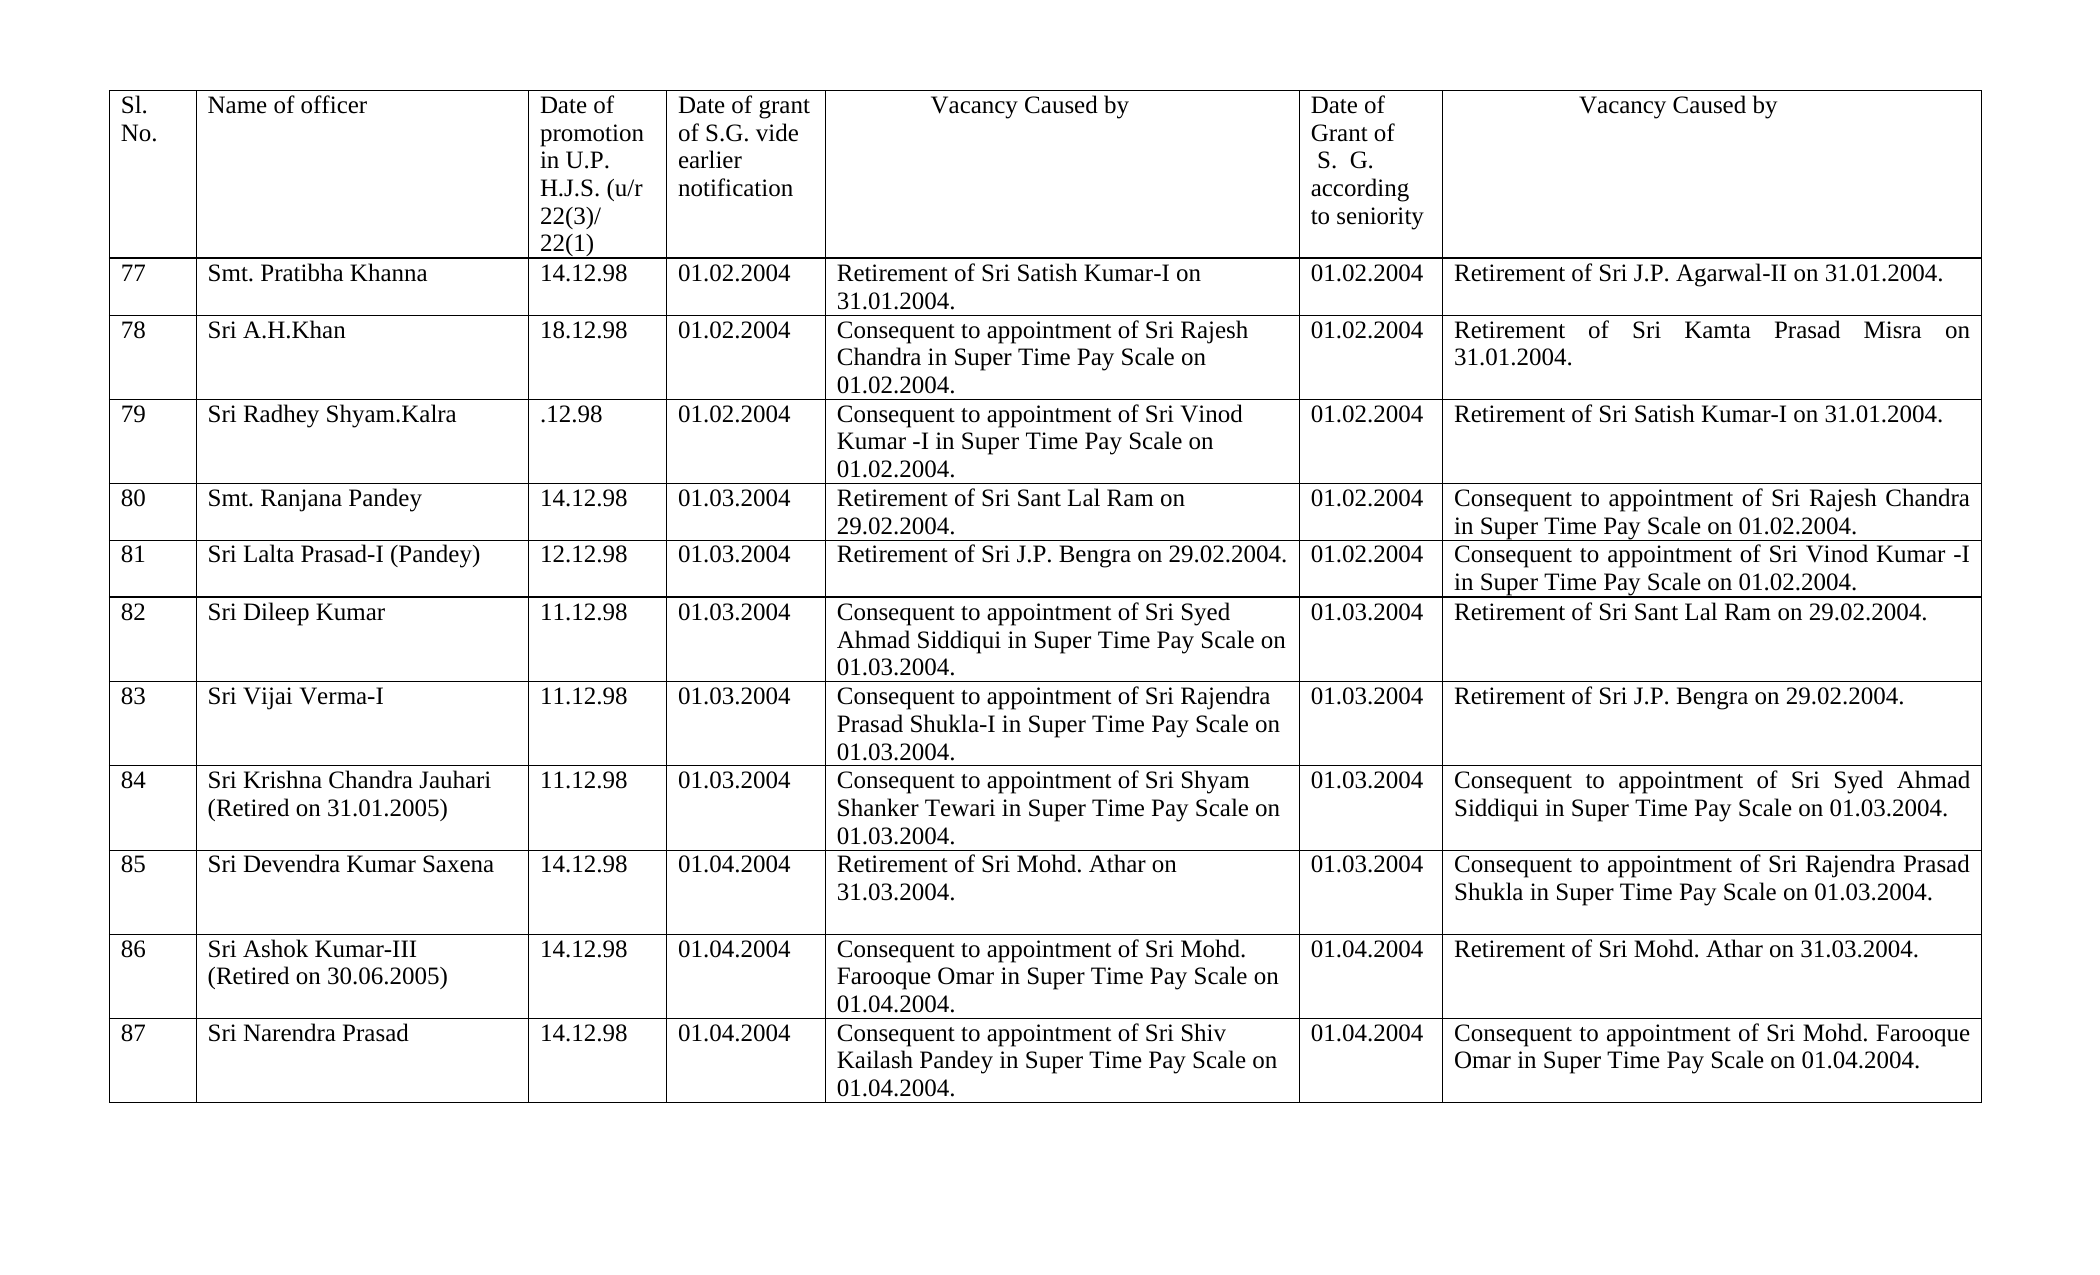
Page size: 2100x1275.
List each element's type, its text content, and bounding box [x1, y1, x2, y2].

table_header 01.03.2004 [667, 598, 825, 681]
table_cell 01.03.2004 [667, 682, 825, 765]
table_cell 84 [110, 766, 196, 849]
table_cell Consequent to appointment of Sri Rajesh Chandra in Super Time Pay Scale on 01.02.2004. [1443, 484, 1981, 539]
table_cell 01.02.2004 [667, 400, 825, 483]
table_cell Retirement of Sri J.P. Bengra on 29.02.2004. [826, 541, 1299, 596]
table_cell 01.04.2004 [667, 1019, 825, 1102]
table_cell Consequent to appointment of Sri Rajendra Prasad Shukla in Super Time Pay Scale on 01.03.2004. [1443, 851, 1981, 934]
table_cell Sri Radhey Shyam.Kalra [197, 400, 528, 483]
table_header Consequent to appointment of Sri Syed Ahmad Siddiqui in Super Time Pay Scale on 01.03.2004. [826, 598, 1299, 681]
table_cell 83 [110, 682, 196, 765]
table_cell 01.02.2004 [667, 316, 825, 399]
table_cell 11.12.98 [529, 766, 666, 849]
table_cell Consequent to appointment of Sri Rajendra Prasad Shukla-I in Super Time Pay Scale on 01.03.2004. [826, 682, 1299, 765]
table_cell 81 [110, 541, 196, 596]
table_cell 01.02.2004 [1300, 541, 1442, 596]
table_header Sri Dileep Kumar [197, 598, 528, 681]
table_cell Consequent to appointment of Sri Shyam Shanker Tewari in Super Time Pay Scale on 01.03.2004. [826, 766, 1299, 849]
table_cell 78 [110, 316, 196, 399]
table_cell Consequent to appointment of Sri Mohd. Farooque Omar in Super Time Pay Scale on 01.04.2004. [826, 935, 1299, 1018]
table_cell Consequent to appointment of Sri Shiv Kailash Pandey in Super Time Pay Scale on 01.04.2004. [826, 1019, 1299, 1102]
table_cell 18.12.98 [529, 316, 666, 399]
table_cell 01.03.2004 [667, 766, 825, 849]
table_cell 01.03.2004 [667, 541, 825, 596]
table_cell 85 [110, 851, 196, 934]
table_header 11.12.98 [529, 598, 666, 681]
table_header 01.02.2004 [1300, 259, 1442, 315]
table_cell 11.12.98 [529, 682, 666, 765]
table_cell Consequent to appointment of Sri Mohd. Farooque Omar in Super Time Pay Scale on 01.04.2004. [1443, 1019, 1981, 1102]
table_header Sl. No. [110, 91, 196, 257]
table_cell 12.12.98 [529, 541, 666, 596]
table_cell 14.12.98 [529, 1019, 666, 1102]
table_cell 01.04.2004 [667, 851, 825, 934]
table_cell 01.03.2004 [1300, 851, 1442, 934]
table_header Name of officer [197, 91, 528, 257]
table_cell Smt. Ranjana Pandey [197, 484, 528, 539]
table_cell 01.02.2004 [1300, 316, 1442, 399]
table_cell 87 [110, 1019, 196, 1102]
table_cell Retirement of Sri Mohd. Athar on 31.03.2004. [1443, 935, 1981, 1018]
table_cell 01.04.2004 [1300, 935, 1442, 1018]
table_cell 01.02.2004 [1300, 400, 1442, 483]
table_cell Retirement of Sri J.P. Bengra on 29.02.2004. [1443, 682, 1981, 765]
table_header 14.12.98 [529, 259, 666, 315]
table_cell .12.98 [529, 400, 666, 483]
table_cell 01.03.2004 [1300, 682, 1442, 765]
table_cell Retirement of Sri Kamta Prasad Misra on 31.01.2004. [1443, 316, 1981, 399]
table_cell 80 [110, 484, 196, 539]
table_cell 01.02.2004 [1300, 484, 1442, 539]
table_cell Sri Lalta Prasad-I (Pandey) [197, 541, 528, 596]
table_cell Retirement of Sri Satish Kumar-I on 31.01.2004. [1443, 400, 1981, 483]
table_header Vacancy Caused by [826, 91, 1299, 257]
table_cell Sri Krishna Chandra Jauhari (Retired on 31.01.2005) [197, 766, 528, 849]
table_cell Sri Devendra Kumar Saxena [197, 851, 528, 934]
table_cell Sri A.H.Khan [197, 316, 528, 399]
table_header 01.03.2004 [1300, 598, 1442, 681]
table_cell Retirement of Sri Mohd. Athar on 31.03.2004. [826, 851, 1299, 934]
table_cell 01.04.2004 [1300, 1019, 1442, 1102]
table_cell Consequent to appointment of Sri Syed Ahmad Siddiqui in Super Time Pay Scale on 01.03.2004. [1443, 766, 1981, 849]
table_cell 86 [110, 935, 196, 1018]
table_header Retirement of Sri Sant Lal Ram on 29.02.2004. [1443, 598, 1981, 681]
table_cell Consequent to appointment of Sri Vinod Kumar -I in Super Time Pay Scale on 01.02.2004. [1443, 541, 1981, 596]
table_cell 01.03.2004 [1300, 766, 1442, 849]
table_cell 01.04.2004 [667, 935, 825, 1018]
table_header 82 [110, 598, 196, 681]
table_header Date of grant of S.G. vide earlier notification [667, 91, 825, 257]
table_header 77 [110, 259, 196, 315]
table_header Retirement of Sri Satish Kumar-I on 31.01.2004. [826, 259, 1299, 315]
table_header Smt. Pratibha Khanna [197, 259, 528, 315]
table_header Vacancy Caused by [1443, 91, 1981, 257]
table_cell 14.12.98 [529, 851, 666, 934]
table_cell 79 [110, 400, 196, 483]
table_header Date of promotion in U.P. H.J.S. (u/r 22(3)/ 22(1) [529, 91, 666, 257]
table_cell 01.03.2004 [667, 484, 825, 539]
table_header 01.02.2004 [667, 259, 825, 315]
table_cell Consequent to appointment of Sri Vinod Kumar -I in Super Time Pay Scale on 01.02.2004. [826, 400, 1299, 483]
table_cell Sri Vijai Verma-I [197, 682, 528, 765]
table_cell Sri Narendra Prasad [197, 1019, 528, 1102]
table_cell Consequent to appointment of Sri Rajesh Chandra in Super Time Pay Scale on 01.02.2004. [826, 316, 1299, 399]
table_cell Sri Ashok Kumar-III (Retired on 30.06.2005) [197, 935, 528, 1018]
table_cell 14.12.98 [529, 935, 666, 1018]
table_cell Retirement of Sri Sant Lal Ram on 29.02.2004. [826, 484, 1299, 539]
table_cell 14.12.98 [529, 484, 666, 539]
table_header Date of Grant of S. G. according to seniority [1300, 91, 1442, 257]
table_header Retirement of Sri J.P. Agarwal-II on 31.01.2004. [1443, 259, 1981, 315]
